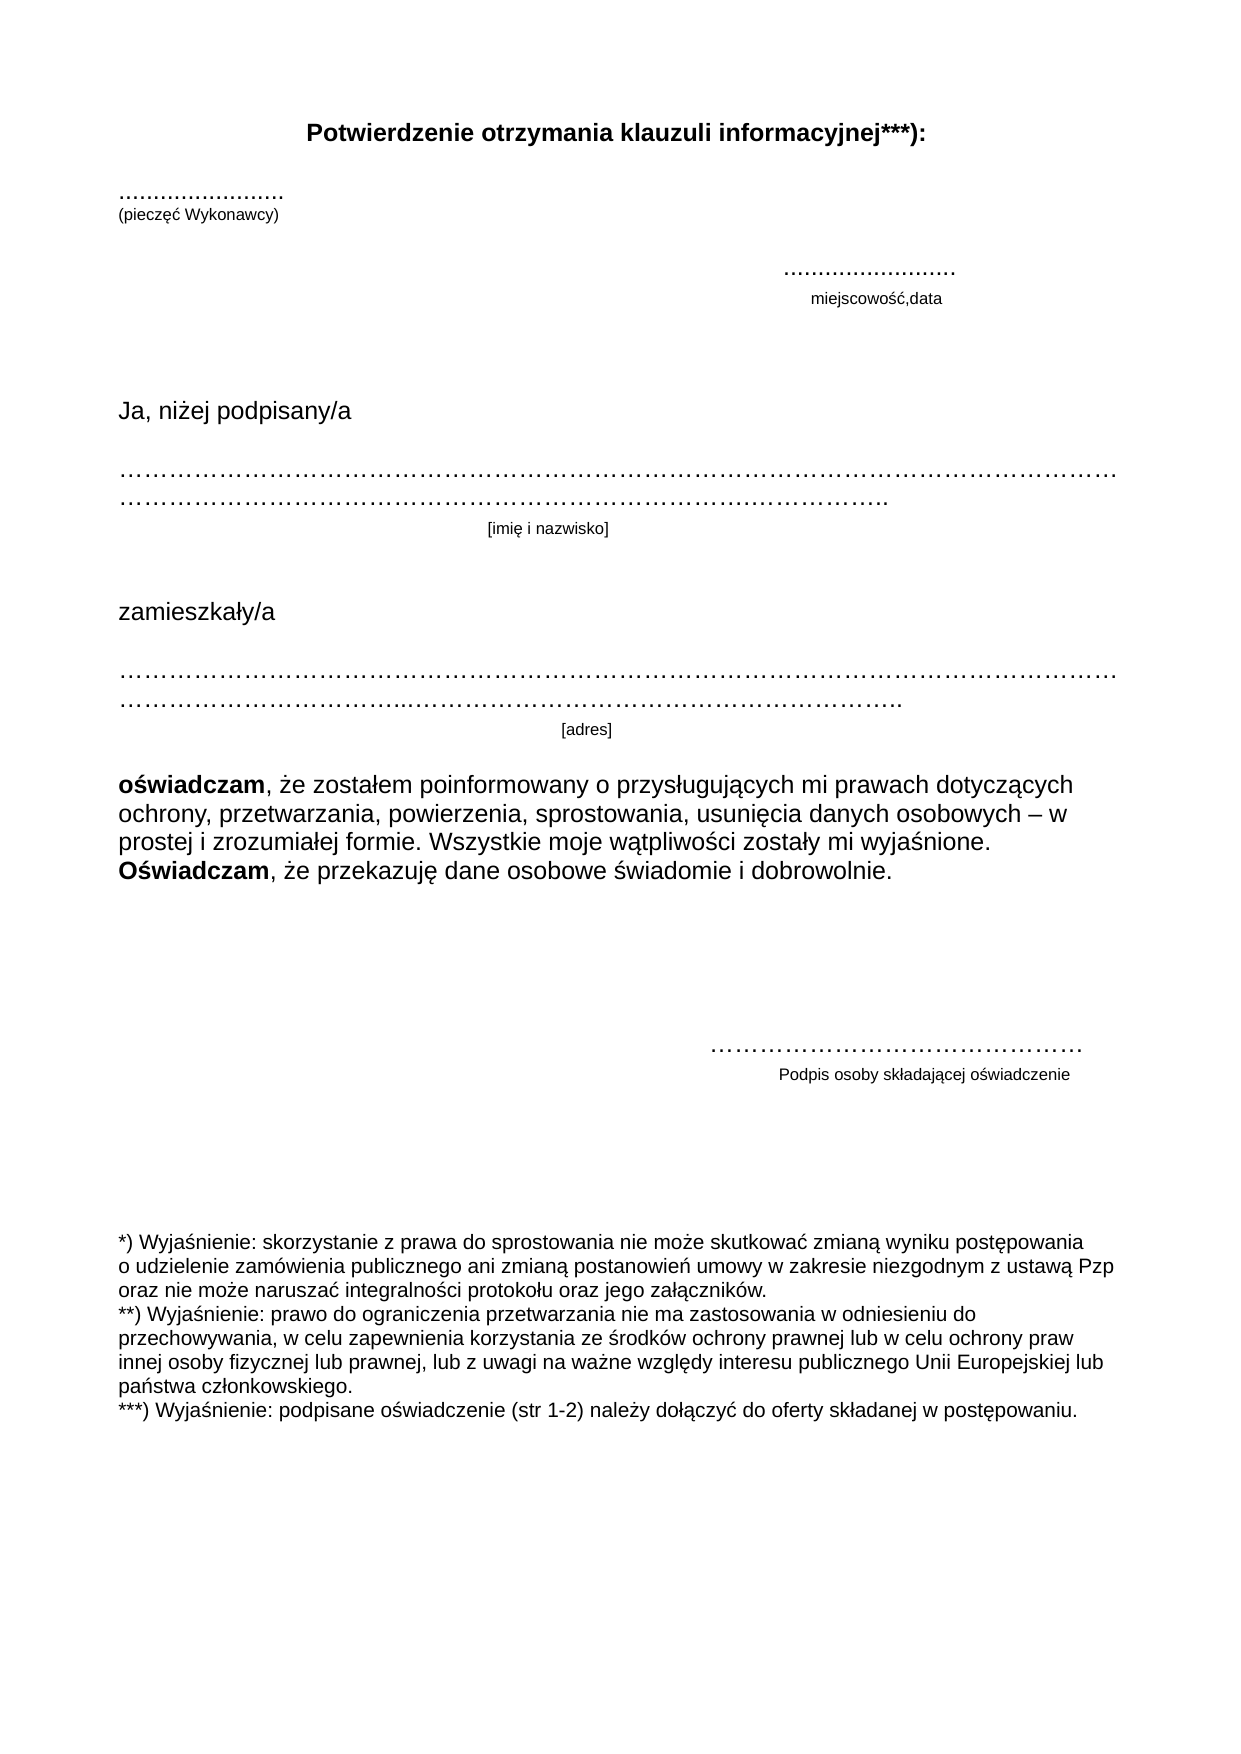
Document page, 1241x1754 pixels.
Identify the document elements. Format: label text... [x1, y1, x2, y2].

text **) Wyjaśnienie: prawo do ograniczenia przetwarzania nie ma zastosowania w odniesieniu do przechowywania, w celu zapewnienia korzystania ze środków ochrony prawnej lub w celu ochrony praw innej osoby fizycznej lub prawnej, lub z uwagi na ważne względy interesu publicznego Unii Europejskiej lub państwa członkowskiego. [118, 1302, 1122, 1397]
text miejscowość,data [118, 281, 1122, 310]
text ........................ [118, 176, 1122, 204]
text o udzielenie zamówienia publicznego ani zmianą postanowień umowy w zakresie niezgodnym z ustawą Pzp oraz nie może naruszać integralności protokołu oraz jego załączników. [118, 1254, 1122, 1302]
text zamieszkały/a [118, 597, 1122, 626]
text oświadczam, że zostałem poinformowany o przysługujących mi prawach dotyczących [118, 770, 1122, 798]
text Potwierdzenie otrzymania klauzuli informacyjnej***): [118, 118, 1122, 147]
text ……………………………………… [118, 1000, 1122, 1057]
text ochrony, przetwarzania, powierzenia, sprostowania, usunięcia danych osobowych – w prostej i zrozumiałej formie. Wszystkie moje wątpliwości zostały mi wyjaśnione. [118, 798, 1122, 856]
text …………………………………………………………………………………………………………………………………………………………………………….…………….. [118, 453, 1122, 511]
text [imię i nazwisko] [118, 511, 1122, 540]
text ......................... [118, 252, 1122, 281]
text Podpis osoby składającej oświadczenie [118, 1057, 1122, 1086]
text Oświadczam, że przekazuję dane osobowe świadomie i dobrowolnie. [118, 856, 1122, 885]
text [adres] [118, 712, 1122, 741]
text *) Wyjaśnienie: skorzystanie z prawa do sprostowania nie może skutkować zmianą wyniku postępowania [118, 1230, 1122, 1254]
text (pieczęć Wykonawcy) [118, 204, 1122, 223]
text ***) Wyjaśnienie: podpisane oświadczenie (str 1-2) należy dołączyć do oferty składanej w postępowaniu. [118, 1397, 1122, 1421]
text Ja, niżej podpisany/a [118, 396, 1122, 425]
text ………………………………………………………………………………………………………………………………………...………………………………………………….. [118, 655, 1122, 712]
